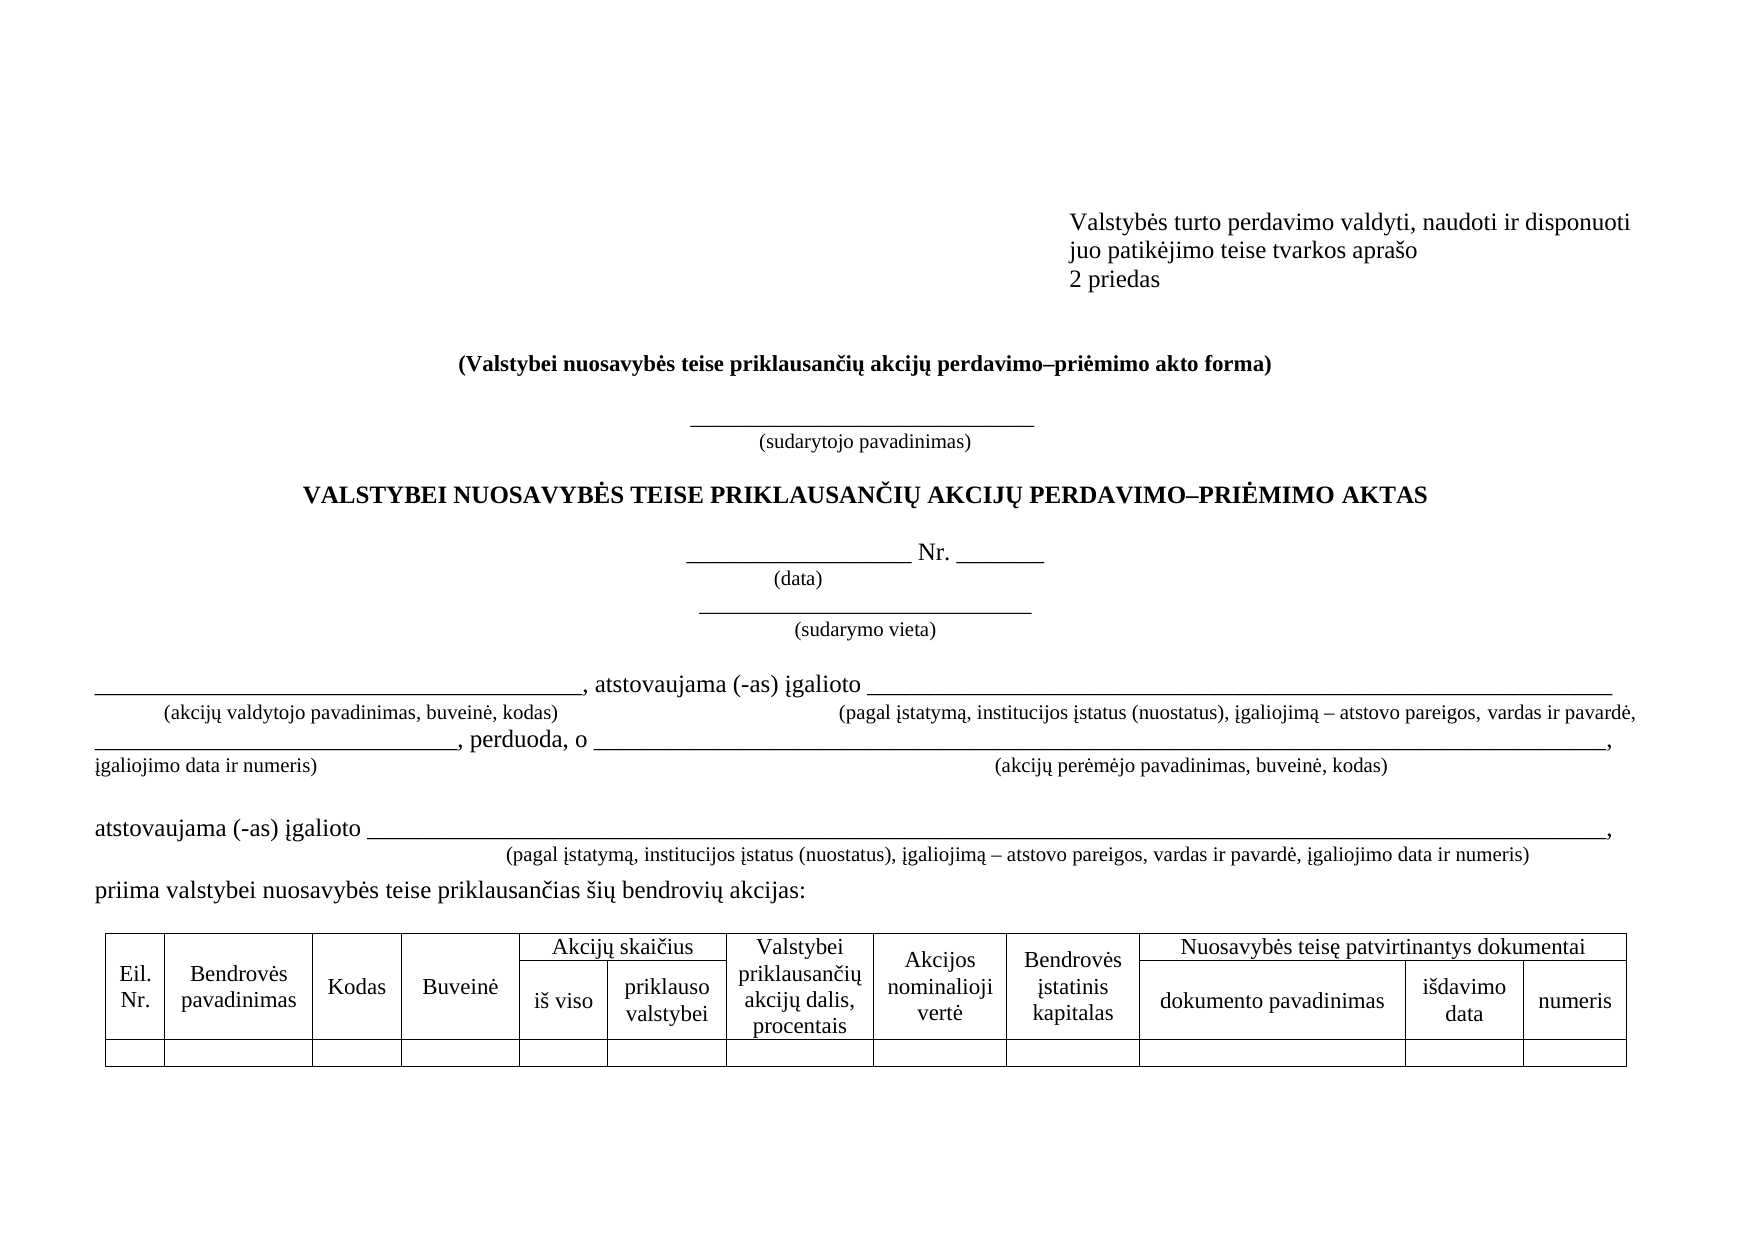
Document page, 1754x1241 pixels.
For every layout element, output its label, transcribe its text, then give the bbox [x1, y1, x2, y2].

table_cell priklauso valstybei [608, 961, 726, 1039]
table_header Kodas [313, 934, 401, 1039]
text atstovaujama (-as) įgalioto , [94, 813, 1642, 842]
text 2 priedas [1069, 264, 1636, 293]
text (pagal įstatymą, institucijos įstatus (nuostatus), įgaliojimą – atstovo pareigos, vardas ir pavardė, įgaliojimo data ir numeris) [319, 842, 1642, 866]
table_cell [106, 1040, 164, 1066]
text __________________ Nr. _______ [94, 537, 1636, 566]
table_header Akcijos nominalioji vertė [874, 934, 1006, 1039]
text _____________________________ [94, 590, 1636, 617]
table_cell [727, 1040, 873, 1066]
table_cell dokumento pavadinimas [1140, 961, 1405, 1039]
table_cell [402, 1040, 519, 1066]
table_cell [520, 1040, 607, 1066]
table_header Eil. Nr. [106, 934, 164, 1039]
text ______________________________ [94, 403, 1636, 429]
table_cell iš viso [520, 961, 607, 1039]
text įgaliojimo data ir numeris) (akcijų perėmėjo pavadinimas, buveinė, kodas) [94, 753, 1636, 777]
table_cell [165, 1040, 312, 1066]
table_cell numeris [1524, 961, 1626, 1039]
text _______________________________________, atstovaujama (-as) įgalioto [94, 669, 1636, 698]
text (sudarymo vieta) [94, 617, 1636, 641]
text (data) [774, 566, 1636, 590]
text (sudarytojo pavadinimas) [94, 429, 1636, 453]
table_header Bendrovės įstatinis kapitalas [1007, 934, 1139, 1039]
text _____________________________, perduoda, o , [94, 724, 1642, 753]
text (akcijų valdytojo pavadinimas, buveinė, kodas) (pagal įstatymą, institucijos įstatus (nuostatus), įgaliojimą – atstovo pareigos, vardas ir pavardė, [94, 698, 1636, 724]
table_header Nuosavybės teisę patvirtinantys dokumentai [1140, 934, 1626, 960]
table_header Bendrovės pavadinimas [165, 934, 312, 1039]
table_cell [608, 1040, 726, 1066]
text priima valstybei nuosavybės teise priklausančias šių bendrovių akcijas: [94, 866, 1642, 904]
table_cell [1007, 1040, 1139, 1066]
table_cell [1406, 1040, 1523, 1066]
text Valstybės turto perdavimo valdyti, naudoti ir disponuoti juo patikėjimo teise tvarkos aprašo [1069, 207, 1636, 264]
table_header Akcijų skaičius [520, 934, 726, 960]
text (Valstybei nuosavybės teise priklausančių akcijų perdavimo–priėmimo akto forma) [94, 350, 1636, 377]
table_cell [874, 1040, 1006, 1066]
table_header Valstybei priklausančių akcijų dalis, procentais [727, 934, 873, 1039]
text VALSTYBEI NUOSAVYBĖS TEISE PRIKLAUSANČIŲ AKCIJŲ PERDAVIMO–PRIĖMIMO AKTAS [94, 480, 1636, 509]
table_cell [1140, 1040, 1405, 1066]
table_cell [1524, 1040, 1626, 1066]
table_cell išdavimo data [1406, 961, 1523, 1039]
table_header Buveinė [402, 934, 519, 1039]
table_cell [313, 1040, 401, 1066]
